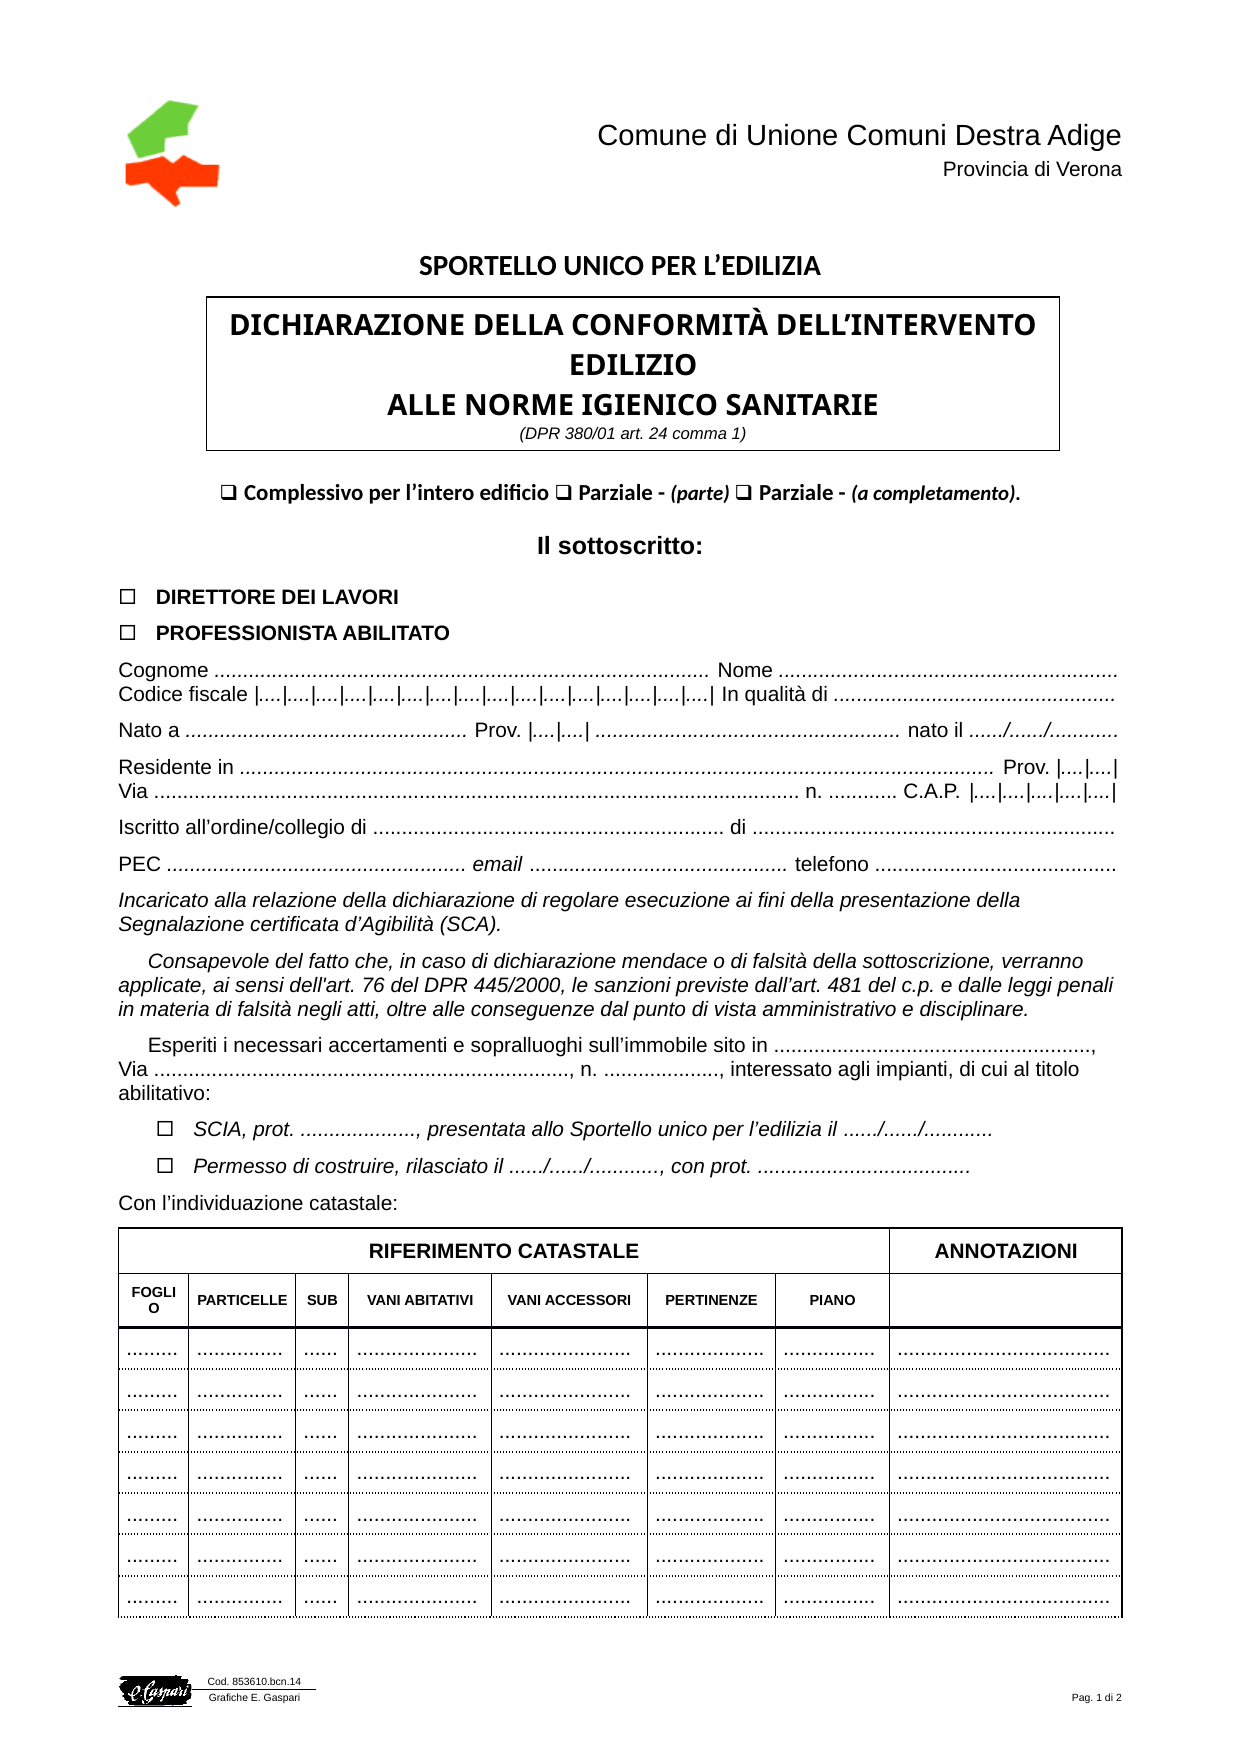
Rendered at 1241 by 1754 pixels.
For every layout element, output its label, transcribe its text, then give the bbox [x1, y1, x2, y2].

text Iscritto all’ordine/collegio di ............................................................. di ............................................................... [118, 815, 1122, 839]
table_cell ......... [119, 1329, 188, 1368]
text Consapevole del fatto che, in caso di dichiarazione mendace o di falsità della sottoscrizione, verranno applicate, ai sensi dell'art. 76 del DPR 445/2000, le sanzioni previste dall’art. 481 del c.p. e dalle leggi penali in materia di falsità negli atti, oltre alle conseguenze dal punto di vista amministrativo e disciplinare. [118, 948, 1122, 1020]
table_cell ....................... [492, 1575, 647, 1616]
table_cell ................... [648, 1409, 775, 1451]
table_header ANNOTAZIONI [890, 1229, 1121, 1273]
table_cell VANI ACCESSORI [492, 1274, 647, 1326]
table_cell ............... [189, 1575, 295, 1616]
table_cell ................ [776, 1533, 889, 1574]
table_cell ....................... [492, 1409, 647, 1451]
text Nato a ................................................. Prov. |....|....| ..................................................... nato il ....../....../............ [118, 718, 1122, 742]
table_cell ............... [189, 1451, 295, 1492]
table_cell PARTICELLE [189, 1274, 295, 1326]
table_cell ..................................... [890, 1329, 1121, 1368]
table_cell ............... [189, 1492, 295, 1533]
list Permesso di costruire, rilasciato il ....../....../............, con prot. ..................................... [156, 1154, 1122, 1178]
table_header RIFERIMENTO CATASTALE [119, 1229, 889, 1273]
table_cell ................ [776, 1409, 889, 1451]
table_cell ................ [776, 1575, 889, 1616]
table_cell PIANO [776, 1274, 889, 1326]
table_cell ................ [776, 1368, 889, 1409]
table_cell ..................... [349, 1409, 491, 1451]
table_cell ................... [648, 1329, 775, 1368]
table_cell ...... [296, 1409, 348, 1451]
table_cell ......... [119, 1409, 188, 1451]
table_cell ..................... [349, 1575, 491, 1616]
table_cell ..................................... [890, 1368, 1121, 1409]
table_cell ............... [189, 1368, 295, 1409]
list PROFESSIONISTA ABILITATO [118, 621, 1122, 645]
table_cell ..................... [349, 1533, 491, 1574]
text Con l’individuazione catastale: [118, 1190, 1122, 1214]
table_cell ....................... [492, 1492, 647, 1533]
list SCIA, prot. ...................., presentata allo Sportello unico per l’edilizia il ....../....../............ [156, 1117, 1122, 1141]
table_cell ................... [648, 1492, 775, 1533]
table_cell ......... [119, 1368, 188, 1409]
table_cell ...... [296, 1575, 348, 1616]
table_cell ............... [189, 1329, 295, 1368]
text Cognome ...................................................................................... Nome ........................................................... Codice fiscale |....|....|....|....|....|....|....|....|....|....|....|....|....|....|....|....| In qualità di ................................................. [118, 658, 1122, 706]
text Comune di Unione Comuni Destra Adige [224, 118, 1122, 152]
table_cell FOGLIO [119, 1274, 188, 1326]
table_cell ....................... [492, 1451, 647, 1492]
table_cell ..................................... [890, 1451, 1121, 1492]
text Il sottoscritto: [118, 531, 1122, 560]
table_cell ............... [189, 1409, 295, 1451]
table_cell SUB [296, 1274, 348, 1326]
table_cell ..................... [349, 1451, 491, 1492]
table_cell ....................... [492, 1368, 647, 1409]
table_cell PERTINENZE [648, 1274, 775, 1326]
picture [118, 1674, 192, 1706]
table_cell ................ [776, 1329, 889, 1368]
table_cell ......... [119, 1492, 188, 1533]
subtitle SPORTELLO UNICO PER L’EDILIZIA [118, 247, 1122, 282]
list DIRETTORE DEI LAVORI [118, 585, 1122, 609]
table_cell ..................... [349, 1492, 491, 1533]
text Provincia di Verona [224, 157, 1122, 181]
text PEC .................................................... email ............................................. telefono .......................................... [118, 852, 1122, 876]
picture [122, 87, 224, 219]
table_cell ...... [296, 1329, 348, 1368]
table_cell ....................... [492, 1329, 647, 1368]
table_cell ............... [189, 1533, 295, 1574]
table_cell ......... [119, 1533, 188, 1574]
table_cell ................... [648, 1368, 775, 1409]
text Incaricato alla relazione della dichiarazione di regolare esecuzione ai fini della presentazione della Segnalazione certificata d’Agibilità (SCA). [118, 888, 1122, 936]
table_cell VANI ABITATIVI [349, 1274, 491, 1326]
table_cell ..................................... [890, 1409, 1121, 1451]
table_cell ..................................... [890, 1533, 1121, 1574]
text  Complessivo per l’intero edificio  Parziale - (parte)  Parziale - (a completamento). [118, 478, 1122, 506]
table_cell ...... [296, 1533, 348, 1574]
table_cell ......... [119, 1575, 188, 1616]
table_cell ....................... [492, 1533, 647, 1574]
text Residente in ................................................................................................................................... Prov. |....|....| Via ................................................................................................................ n. ............ C.A.P. |....|....|....|....|....| [118, 755, 1122, 803]
table_cell ..................... [349, 1368, 491, 1409]
table_cell ................... [648, 1575, 775, 1616]
table_cell ..................................... [890, 1575, 1121, 1616]
table_cell ................... [648, 1451, 775, 1492]
table_cell [890, 1274, 1121, 1326]
text Esperiti i necessari accertamenti e sopralluoghi sull’immobile sito in ......................................................., Via ........................................................................, n. ...................., interessato agli impianti, di cui al titolo abilitativo: [118, 1033, 1122, 1105]
table_cell ................ [776, 1492, 889, 1533]
table_cell ..................................... [890, 1492, 1121, 1533]
table_cell ...... [296, 1492, 348, 1533]
table_cell ......... [119, 1451, 188, 1492]
table_cell ...... [296, 1368, 348, 1409]
table_cell ................ [776, 1451, 889, 1492]
table_cell ...... [296, 1451, 348, 1492]
table_cell ................... [648, 1533, 775, 1574]
table_cell ..................... [349, 1329, 491, 1368]
